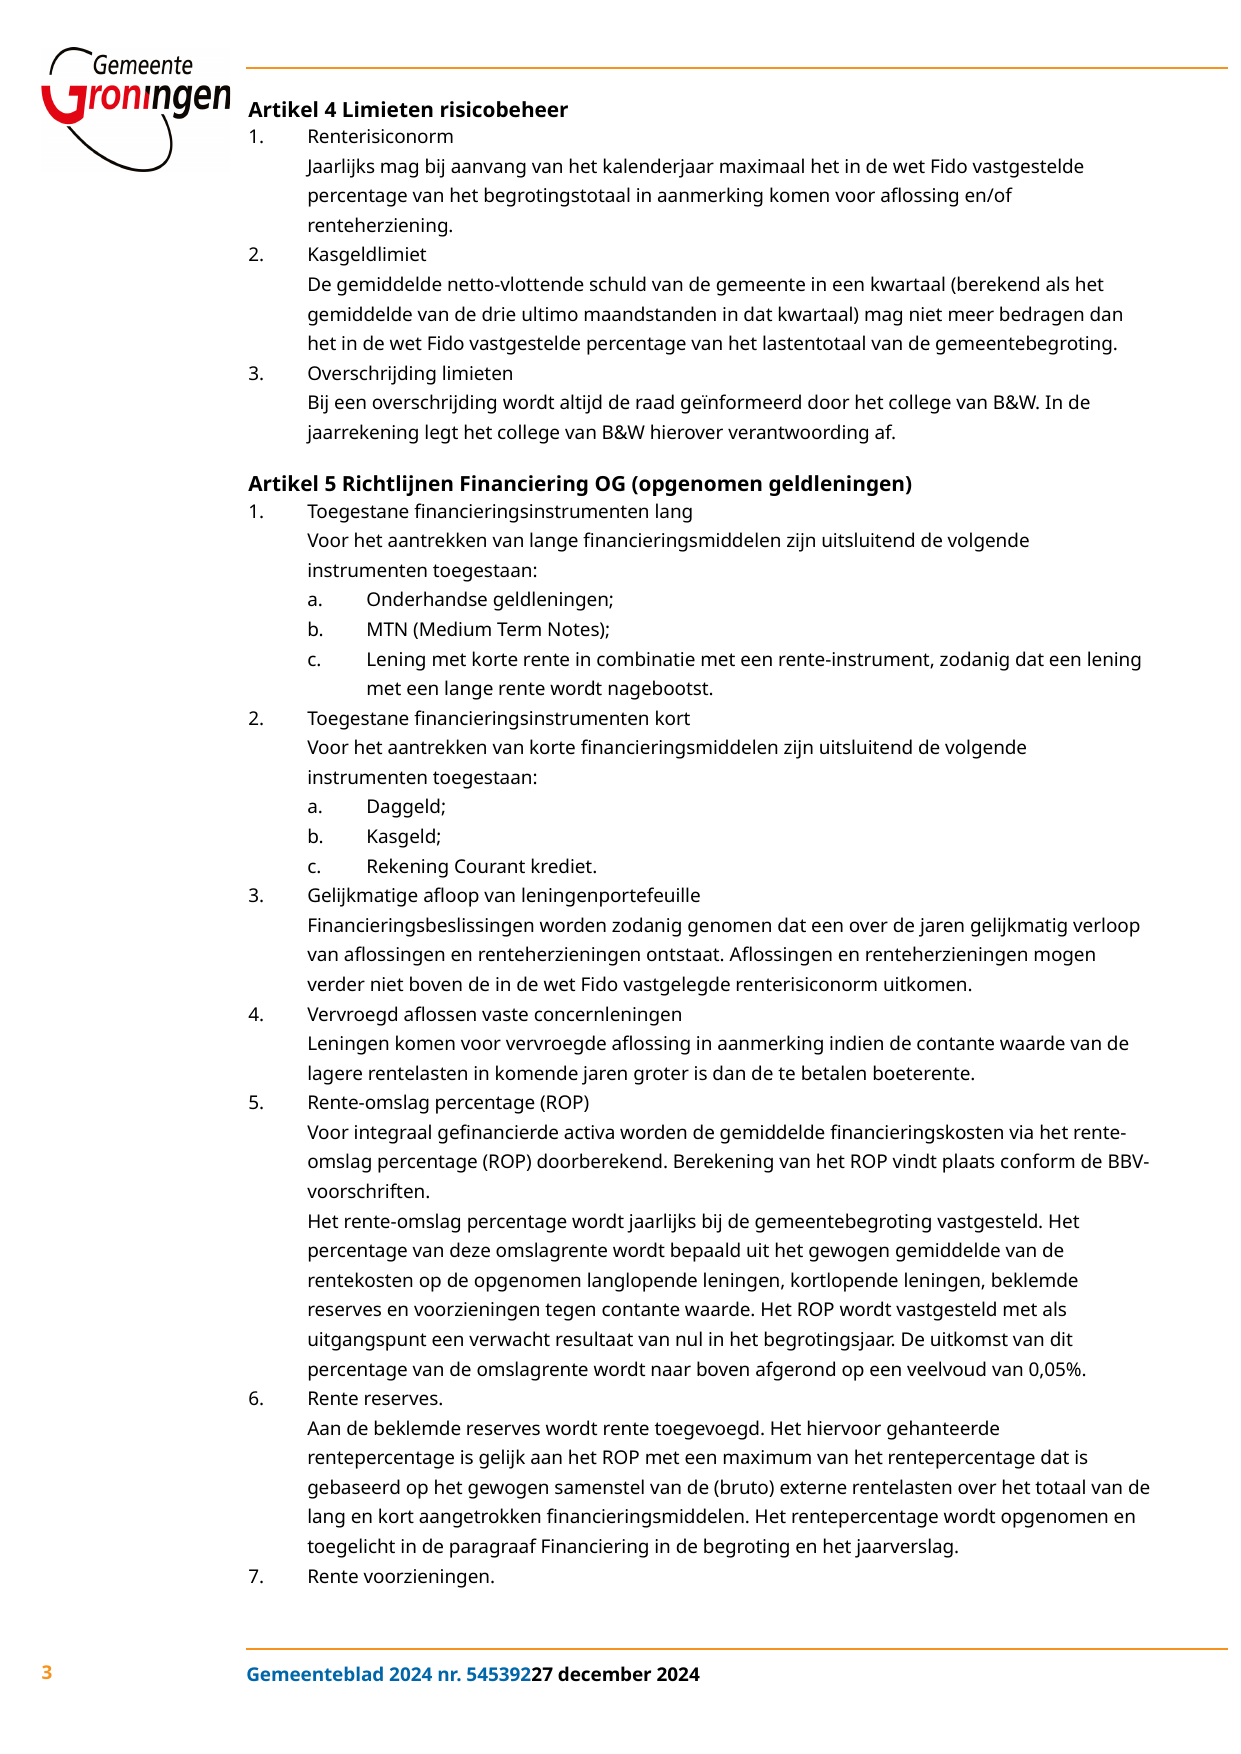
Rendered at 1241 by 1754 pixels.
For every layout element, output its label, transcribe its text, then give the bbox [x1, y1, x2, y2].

list Overschrijding limieten [248, 360, 1152, 386]
list Voor integraal gefinancierde activa worden de gemiddelde financieringskosten via het rente-omslag percentage (ROP) doorberekend. Berekening van het ROP vindt plaats conform de BBV-voorschriften. [248, 1119, 1152, 1204]
list Kasgeldlimiet [248, 242, 1152, 267]
list Leningen komen voor vervroegde aflossing in aanmerking indien de contante waarde van de lagere rentelasten in komende jaren groter is dan de te betalen boeterente. [248, 1030, 1152, 1086]
picture [41, 47, 231, 172]
list Gelijkmatige afloop van leningenportefeuille [248, 882, 1152, 908]
list Toegestane financieringsinstrumenten lang [248, 498, 1152, 524]
list Onderhandse geldleningen; [307, 587, 1152, 612]
list Renterisiconorm [248, 123, 1152, 149]
list Jaarlijks mag bij aanvang van het kalenderjaar maximaal het in de wet Fido vastgestelde percentage van het begrotingstotaal in aanmerking komen voor aflossing en/of renteherziening. [248, 153, 1152, 238]
list Rente voorzieningen. [248, 1563, 1152, 1589]
list Lening met korte rente in combinatie met een rente-instrument, zodanig dat een lening met een lange rente wordt nagebootst. [307, 646, 1152, 701]
list Aan de beklemde reserves wordt rente toegevoegd. Het hiervoor gehanteerde rentepercentage is gelijk aan het ROP met een maximum van het rentepercentage dat is gebaseerd op het gewogen samenstel van de (bruto) externe rentelasten over het totaal van de lang en kort aangetrokken financieringsmiddelen. Het rentepercentage wordt opgenomen en toegelicht in de paragraaf Financiering in de begroting en het jaarverslag. [248, 1415, 1152, 1559]
list Rekening Courant krediet. [307, 853, 1152, 879]
list Toegestane financieringsinstrumenten kort [248, 705, 1152, 731]
list Vervroegd aflossen vaste concernleningen [248, 1001, 1152, 1027]
list Daggeld; [307, 794, 1152, 819]
text Artikel 5 Richtlijnen Financiering OG (opgenomen geldleningen) [248, 469, 1152, 498]
list Bij een overschrijding wordt altijd de raad geïnformeerd door het college van B&W. In de jaarrekening legt het college van B&W hierover verantwoording af. [248, 389, 1152, 445]
list Rente-omslag percentage (ROP) [248, 1089, 1152, 1115]
list Het rente-omslag percentage wordt jaarlijks bij de gemeentebegroting vastgesteld. Het percentage van deze omslagrente wordt bepaald uit het gewogen gemiddelde van de rentekosten op de opgenomen langlopende leningen, kortlopende leningen, beklemde reserves en voorzieningen tegen contante waarde. Het ROP wordt vastgesteld met als uitgangspunt een verwacht resultaat van nul in het begrotingsjaar. De uitkomst van dit percentage van de omslagrente wordt naar boven afgerond op een veelvoud van 0,05%. [248, 1208, 1152, 1382]
list De gemiddelde netto-vlottende schuld van de gemeente in een kwartaal (berekend als het gemiddelde van de drie ultimo maandstanden in dat kwartaal) mag niet meer bedragen dan het in de wet Fido vastgestelde percentage van het lastentotaal van de gemeentebegroting. [248, 271, 1152, 356]
list Voor het aantrekken van lange financieringsmiddelen zijn uitsluitend de volgende instrumenten toegestaan: [248, 527, 1152, 583]
text Artikel 4 Limieten risicobeheer [248, 95, 1152, 123]
list Rente reserves. [248, 1385, 1152, 1411]
list Financieringsbeslissingen worden zodanig genomen dat een over de jaren gelijkmatig verloop van aflossingen en renteherzieningen ontstaat. Aflossingen en renteherzieningen mogen verder niet boven de in de wet Fido vastgelegde renterisiconorm uitkomen. [248, 912, 1152, 997]
list MTN (Medium Term Notes); [307, 616, 1152, 642]
list Kasgeld; [307, 823, 1152, 849]
list Voor het aantrekken van korte financieringsmiddelen zijn uitsluitend de volgende instrumenten toegestaan: [248, 734, 1152, 790]
